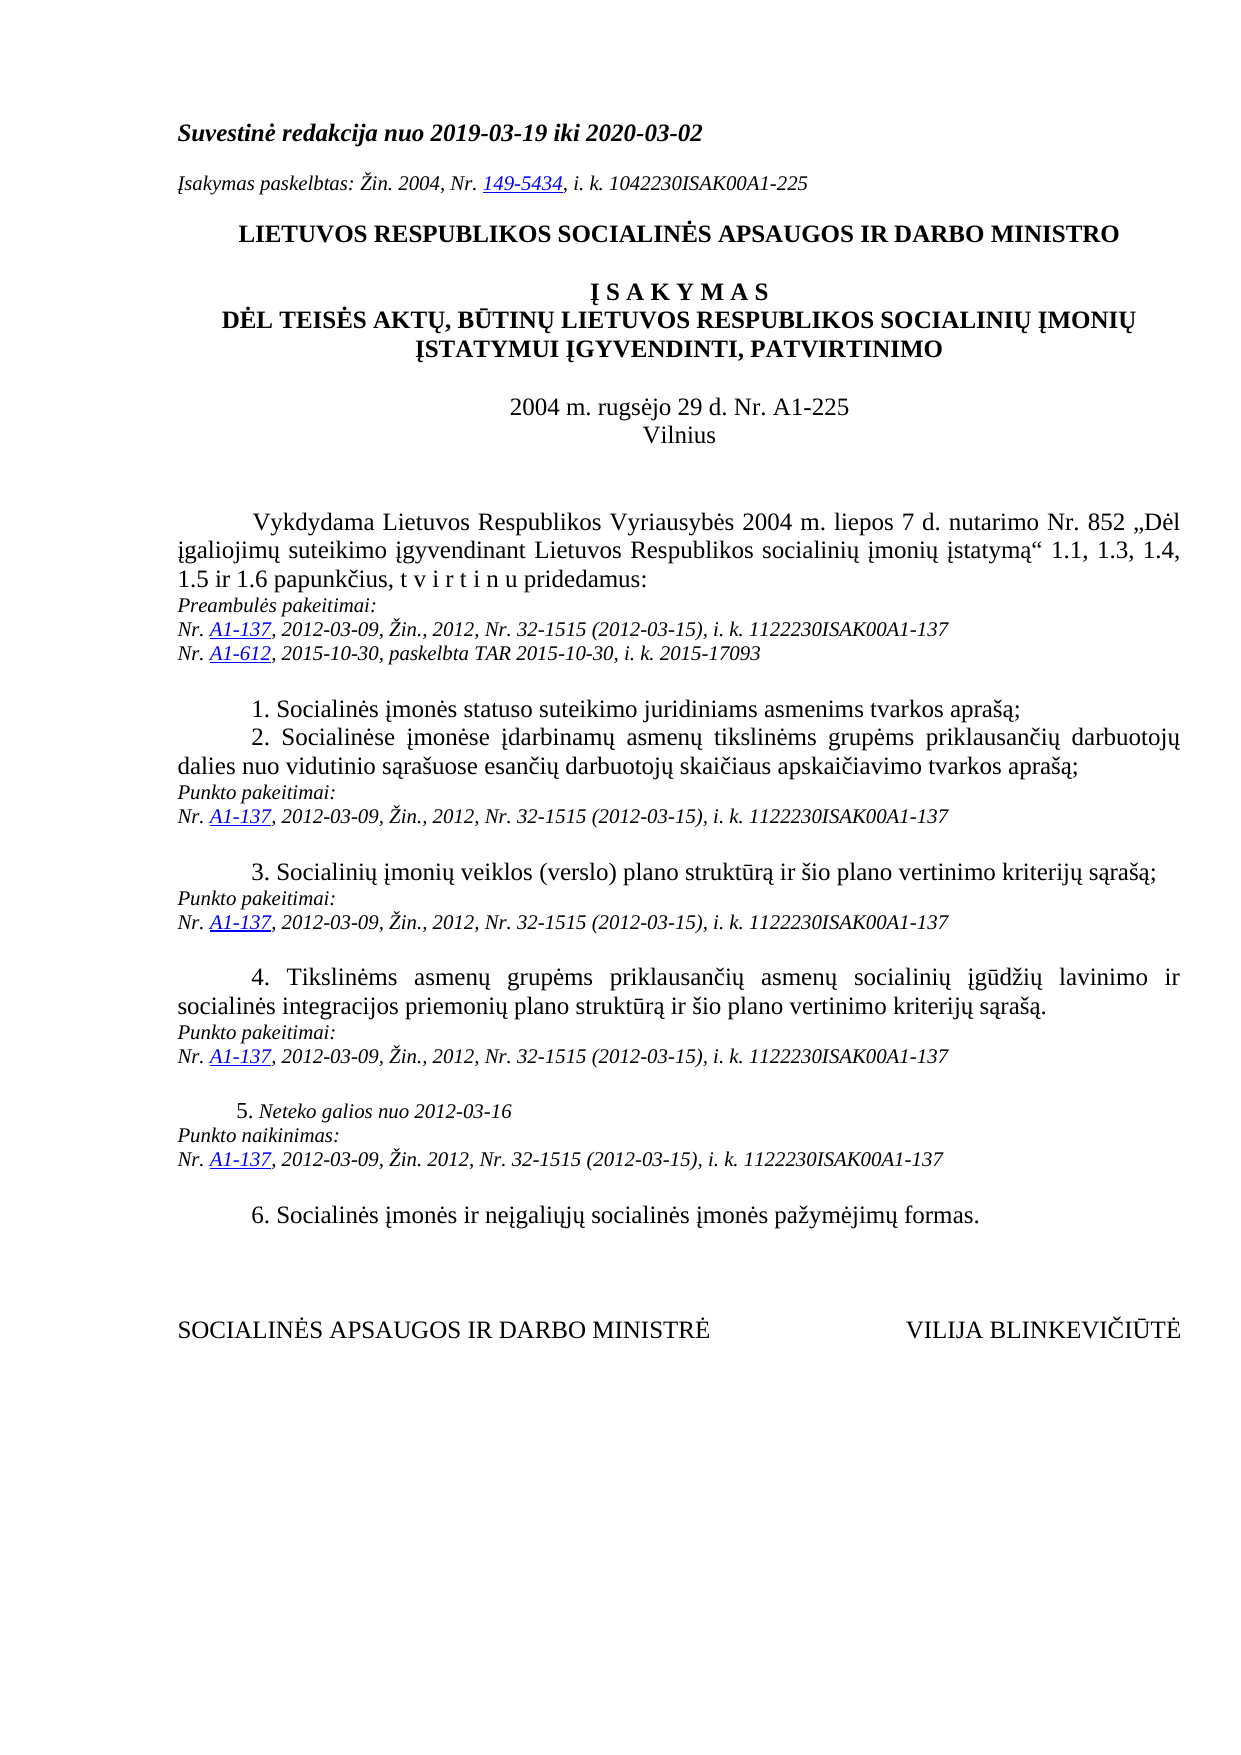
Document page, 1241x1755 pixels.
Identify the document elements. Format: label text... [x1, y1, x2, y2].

text Suvestinė redakcija nuo 2019-03-19 iki 2020-03-02 [177, 118, 1181, 147]
text Nr. A1-137, 2012-03-09, Žin., 2012, Nr. 32-1515 (2012-03-15), i. k. 1122230ISAK00A1-137 [177, 617, 1181, 641]
text 1. Socialinės įmonės statuso suteikimo juridiniams asmenims tvarkos aprašą; [177, 694, 1181, 722]
text Preambulės pakeitimai: [177, 593, 1181, 617]
text Vilnius [177, 420, 1181, 449]
text 5. Neteko galios nuo 2012-03-16 [177, 1097, 1181, 1123]
text SOCIALINĖS APSAUGOS IR DARBO MINISTRĖ VILIJA BLINKEVIČIŪTĖ [177, 1315, 1181, 1344]
text Nr. A1-137, 2012-03-09, Žin., 2012, Nr. 32-1515 (2012-03-15), i. k. 1122230ISAK00A1-137 [177, 1044, 1181, 1068]
text 2. Socialinėse įmonėse įdarbinamų asmenų tikslinėms grupėms priklausančių darbuotojų dalies nuo vidutinio sąrašuose esančių darbuotojų skaičiaus apskaičiavimo tvarkos aprašą; [177, 722, 1181, 780]
text Punkto pakeitimai: [177, 780, 1181, 804]
text 2004 m. rugsėjo 29 d. Nr. A1-225 [177, 392, 1181, 420]
text Punkto naikinimas: [177, 1123, 1181, 1147]
text Punkto pakeitimai: [177, 1020, 1181, 1044]
text Punkto pakeitimai: [177, 886, 1181, 910]
text DĖL TEISĖS AKTŲ, BŪTINŲ LIETUVOS RESPUBLIKOS SOCIALINIŲ ĮMONIŲ ĮSTATYMUI ĮGYVENDINTI, PATVIRTINIMO [177, 305, 1181, 363]
text Nr. A1-612, 2015-10-30, paskelbta TAR 2015-10-30, i. k. 2015-17093 [177, 641, 1181, 665]
text 4. Tikslinėms asmenų grupėms priklausančių asmenų socialinių įgūdžių lavinimo ir socialinės integracijos priemonių plano struktūrą ir šio plano vertinimo kriterijų sąrašą. [177, 962, 1181, 1020]
text Nr. A1-137, 2012-03-09, Žin., 2012, Nr. 32-1515 (2012-03-15), i. k. 1122230ISAK00A1-137 [177, 804, 1181, 828]
text LIETUVOS RESPUBLIKOS SOCIALINĖS APSAUGOS IR DARBO MINISTRO [177, 219, 1181, 248]
text 3. Socialinių įmonių veiklos (verslo) plano struktūrą ir šio plano vertinimo kriterijų sąrašą; [177, 857, 1181, 886]
text Nr. A1-137, 2012-03-09, Žin., 2012, Nr. 32-1515 (2012-03-15), i. k. 1122230ISAK00A1-137 [177, 910, 1181, 934]
text Nr. A1-137, 2012-03-09, Žin. 2012, Nr. 32-1515 (2012-03-15), i. k. 1122230ISAK00A1-137 [177, 1147, 1181, 1171]
text Įsakymas paskelbtas: Žin. 2004, Nr. 149-5434, i. k. 1042230ISAK00A1-225 [177, 171, 1181, 195]
text 6. Socialinės įmonės ir neįgaliųjų socialinės įmonės pažymėjimų formas. [177, 1200, 1181, 1229]
text Į S A K Y M A S [177, 277, 1181, 305]
text Vykdydama Lietuvos Respublikos Vyriausybės 2004 m. liepos 7 d. nutarimo Nr. 852 „Dėl įgaliojimų suteikimo įgyvendinant Lietuvos Respublikos socialinių įmonių įstatymą“ 1.1, 1.3, 1.4, 1.5 ir 1.6 papunkčius, t v i r t i n u pridedamus: [177, 507, 1181, 593]
